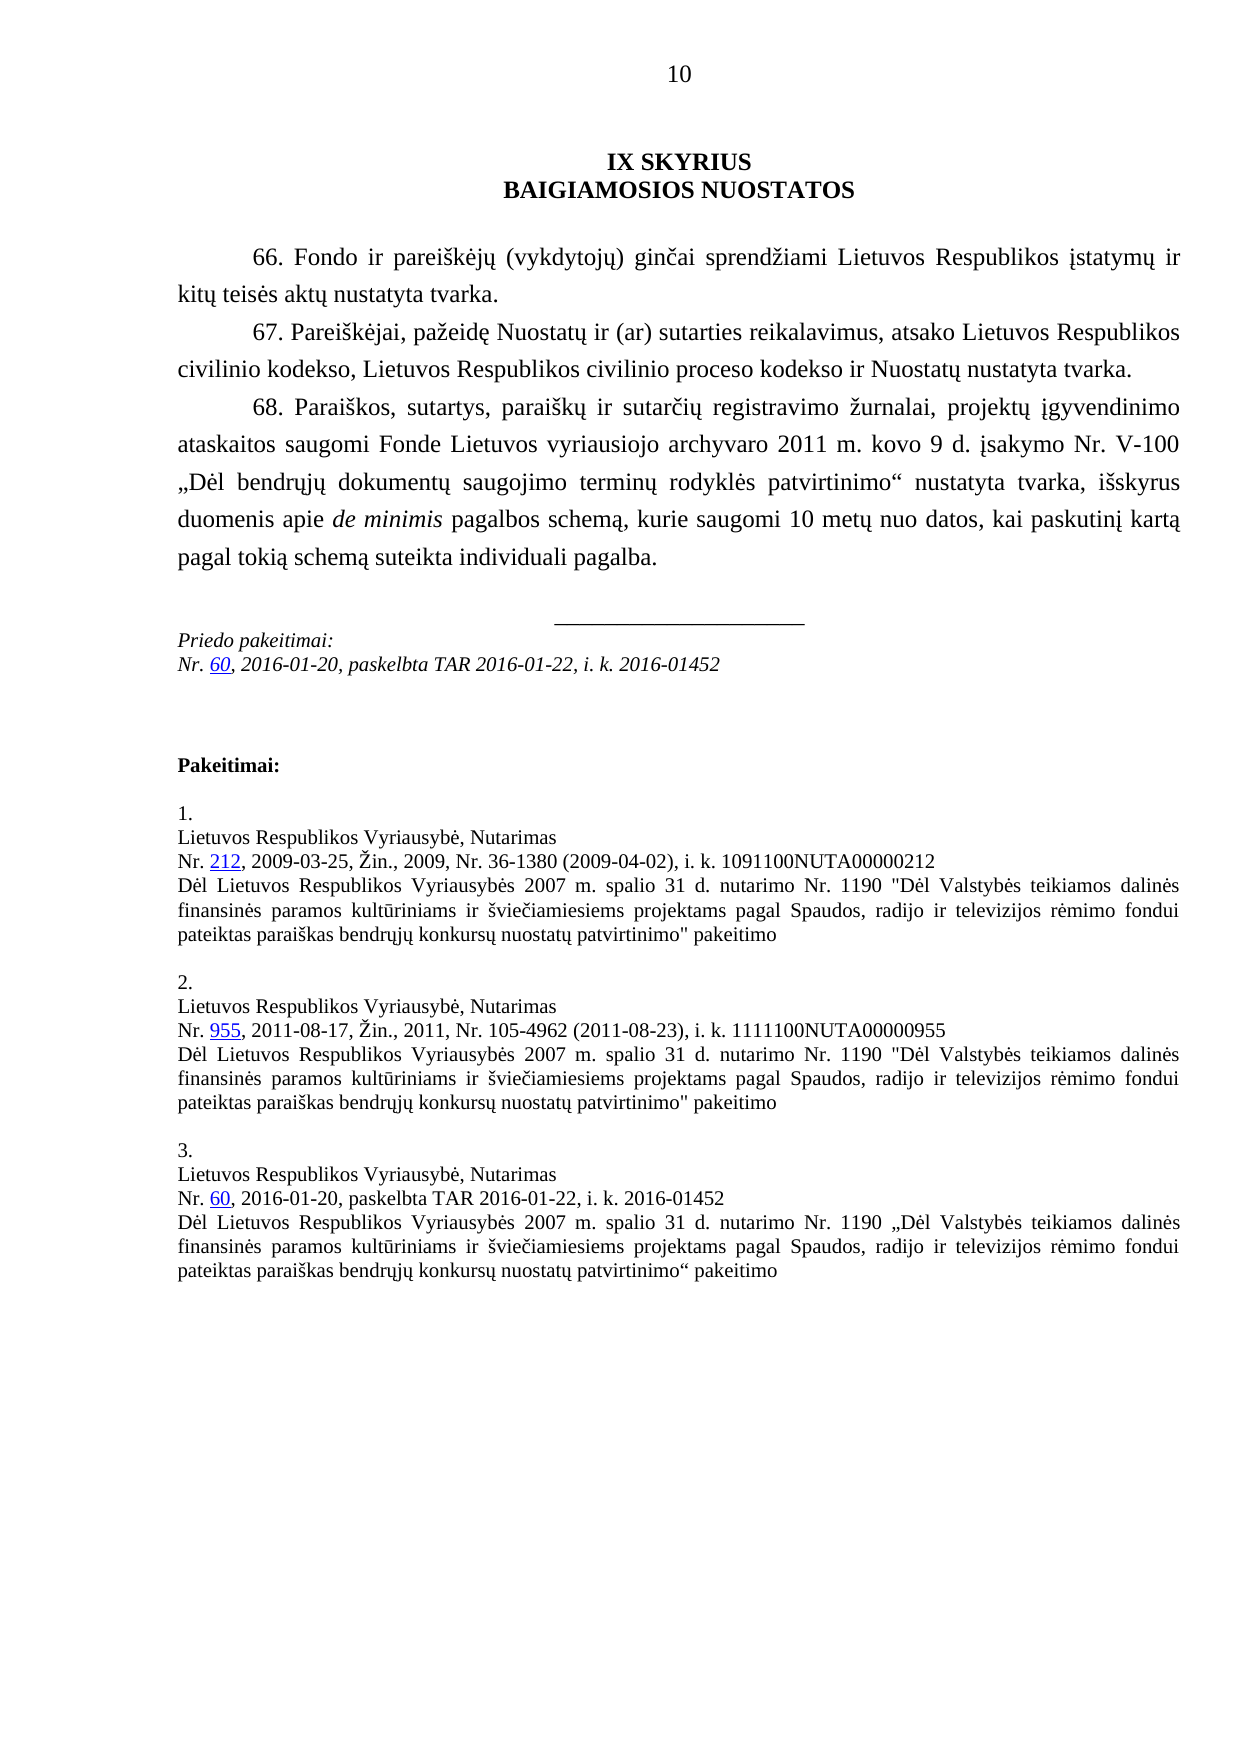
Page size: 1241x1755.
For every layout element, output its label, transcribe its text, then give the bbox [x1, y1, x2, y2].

text Dėl Lietuvos Respublikos Vyriausybės 2007 m. spalio 31 d. nutarimo Nr. 1190 „Dėl Valstybės teikiamos dalinės finansinės paramos kultūriniams ir šviečiamiesiems projektams pagal Spaudos, radijo ir televizijos rėmimo fondui pateiktas paraiškas bendrųjų konkursų nuostatų patvirtinimo“ pakeitimo [177, 1210, 1181, 1282]
text 3. [177, 1138, 1181, 1162]
text BAIGIAMOSIOS NUOSTATOS [177, 176, 1181, 204]
text 68. Paraiškos, sutartys, paraiškų ir sutarčių registravimo žurnalai, projektų įgyvendinimo ataskaitos saugomi Fonde Lietuvos vyriausiojo archyvaro 2011 m. kovo 9 d. įsakymo Nr. V-100 „Dėl bendrųjų dokumentų saugojimo terminų rodyklės patvirtinimo“ nustatyta tvarka, išskyrus duomenis apie de minimis pagalbos schemą, kurie saugomi 10 metų nuo datos, kai paskutinį kartą pagal tokią schemą suteikta individuali pagalba. [177, 383, 1181, 571]
text 1. [177, 801, 1181, 825]
text IX SKYRIUS [177, 147, 1181, 176]
text Lietuvos Respublikos Vyriausybė, Nutarimas [177, 994, 1181, 1018]
text Lietuvos Respublikos Vyriausybė, Nutarimas [177, 1162, 1181, 1186]
text Nr. 955, 2011-08-17, Žin., 2011, Nr. 105-4962 (2011-08-23), i. k. 1111100NUTA00000955 [177, 1018, 1181, 1042]
text Priedo pakeitimai: [177, 628, 1181, 652]
text 66. Fondo ir pareiškėjų (vykdytojų) ginčai sprendžiami Lietuvos Respublikos įstatymų ir kitų teisės aktų nustatyta tvarka. [177, 233, 1181, 308]
text Pakeitimai: [177, 753, 1181, 777]
text Nr. 60, 2016-01-20, paskelbta TAR 2016-01-22, i. k. 2016-01452 [177, 1186, 1181, 1210]
text Lietuvos Respublikos Vyriausybė, Nutarimas [177, 825, 1181, 849]
text Nr. 60, 2016-01-20, paskelbta TAR 2016-01-22, i. k. 2016-01452 [177, 652, 1181, 676]
text Dėl Lietuvos Respublikos Vyriausybės 2007 m. spalio 31 d. nutarimo Nr. 1190 "Dėl Valstybės teikiamos dalinės finansinės paramos kultūriniams ir šviečiamiesiems projektams pagal Spaudos, radijo ir televizijos rėmimo fondui pateiktas paraiškas bendrųjų konkursų nuostatų patvirtinimo" pakeitimo [177, 873, 1181, 946]
text Dėl Lietuvos Respublikos Vyriausybės 2007 m. spalio 31 d. nutarimo Nr. 1190 "Dėl Valstybės teikiamos dalinės finansinės paramos kultūriniams ir šviečiamiesiems projektams pagal Spaudos, radijo ir televizijos rėmimo fondui pateiktas paraiškas bendrųjų konkursų nuostatų patvirtinimo" pakeitimo [177, 1042, 1181, 1114]
text ____________________ [177, 599, 1181, 628]
text 67. Pareiškėjai, pažeidę Nuostatų ir (ar) sutarties reikalavimus, atsako Lietuvos Respublikos civilinio kodekso, Lietuvos Respublikos civilinio proceso kodekso ir Nuostatų nustatyta tvarka. [177, 308, 1181, 383]
text Nr. 212, 2009-03-25, Žin., 2009, Nr. 36-1380 (2009-04-02), i. k. 1091100NUTA00000212 [177, 849, 1181, 873]
text 2. [177, 970, 1181, 994]
